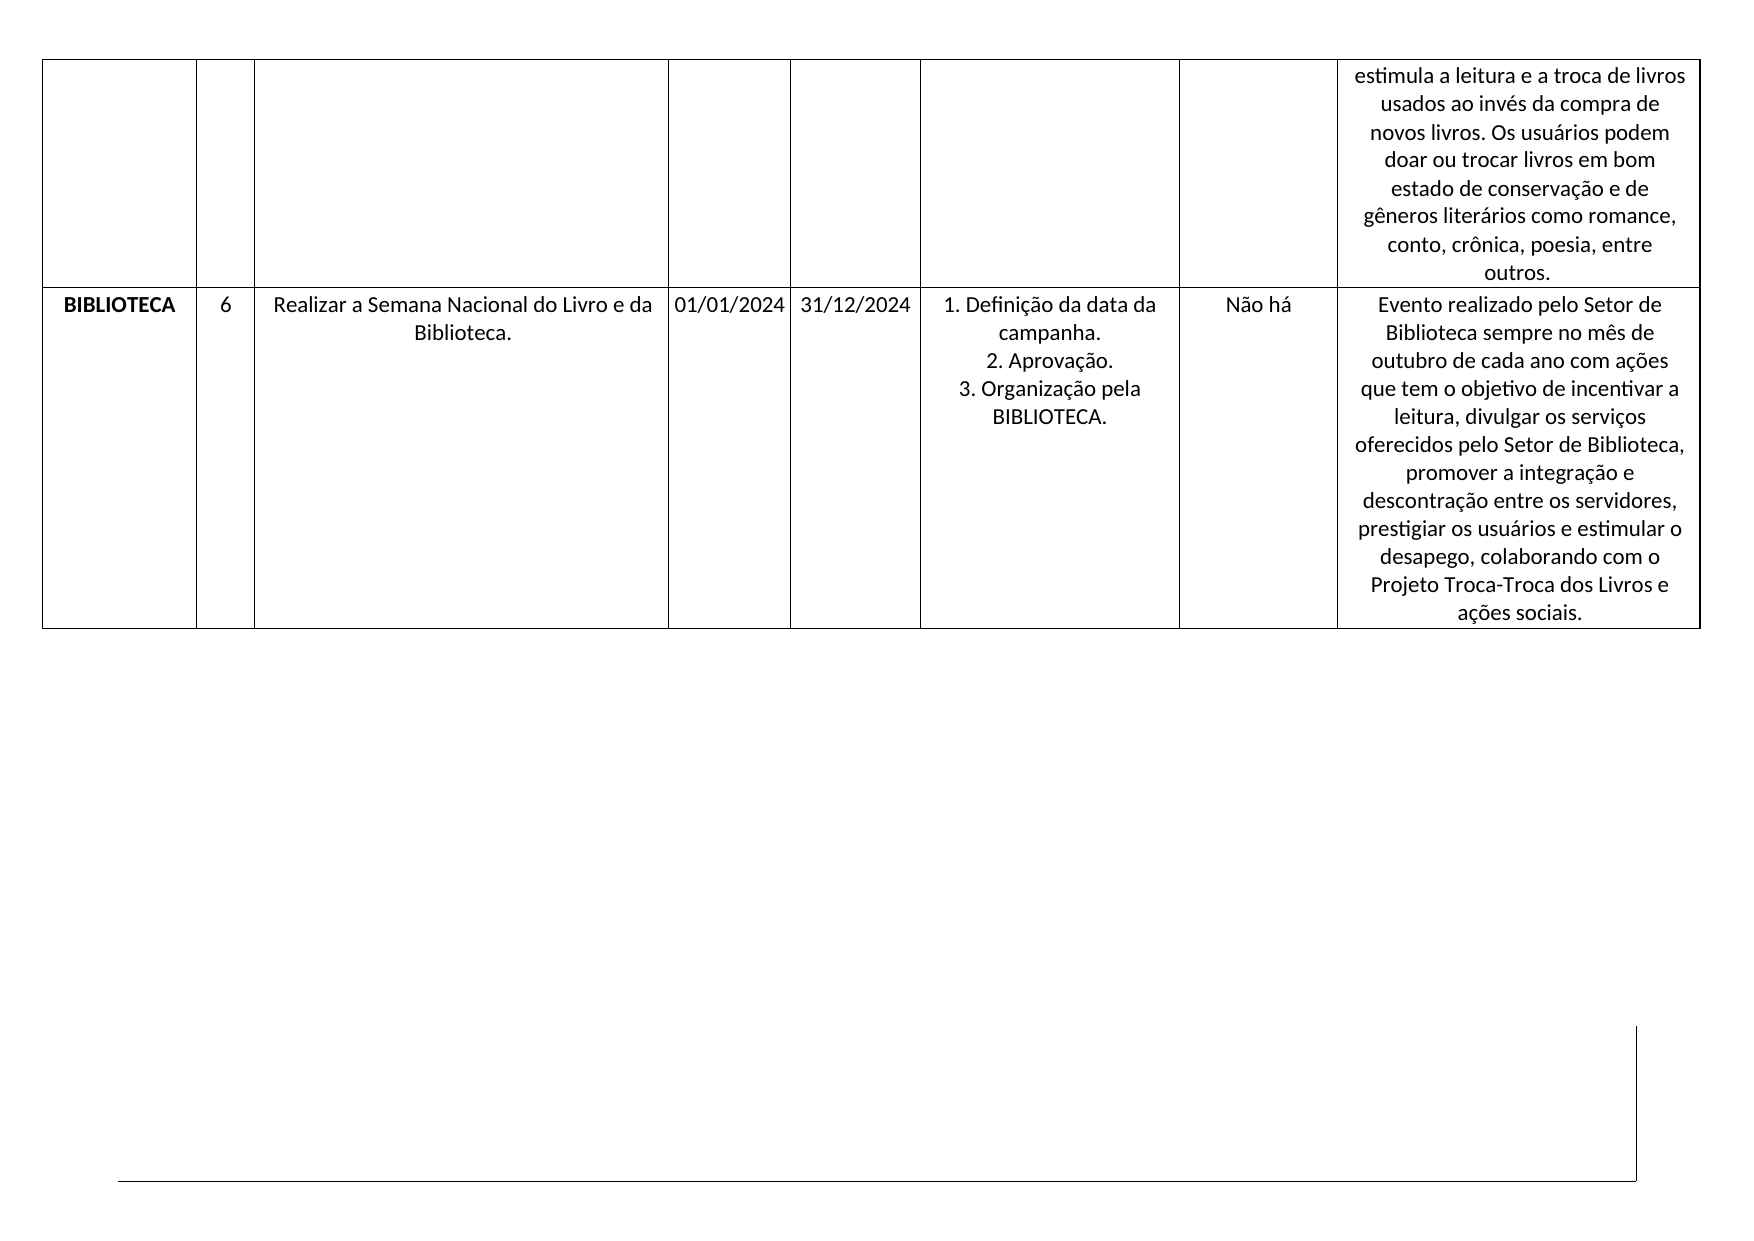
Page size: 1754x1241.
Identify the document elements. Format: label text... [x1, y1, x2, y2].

table_cell 31/12/2024 [791, 288, 920, 628]
table_cell [197, 60, 254, 287]
table_cell 01/01/2024 [669, 288, 790, 628]
table_cell [1180, 60, 1337, 287]
table_cell Não há [1180, 288, 1337, 628]
table_cell 1. Definição da data da campanha. 2. Aprovação. 3. Organização pela BIBLIOTECA. [921, 288, 1179, 628]
table_cell estimula a leitura e a troca de livros usados ao invés da compra de novos livros. Os usuários podem doar ou trocar livros em bom estado de conservação e de gêneros literários como romance, conto, crônica, poesia, entre outros. [1338, 60, 1699, 287]
table_cell [791, 60, 920, 287]
table_cell [669, 60, 790, 287]
table_cell Realizar a Semana Nacional do Livro e da Biblioteca. [255, 288, 668, 628]
table_cell 6 [197, 288, 254, 628]
table_cell [921, 60, 1179, 287]
table_cell Evento realizado pelo Setor de Biblioteca sempre no mês de outubro de cada ano com ações que tem o objetivo de incentivar a leitura, divulgar os serviços oferecidos pelo Setor de Biblioteca, promover a integração e descontração entre os servidores, prestigiar os usuários e estimular o desapego, colaborando com o Projeto Troca-Troca dos Livros e ações sociais. [1338, 288, 1699, 628]
table_cell [255, 60, 668, 287]
table_cell [43, 60, 196, 287]
table_cell BIBLIOTECA [43, 288, 196, 628]
